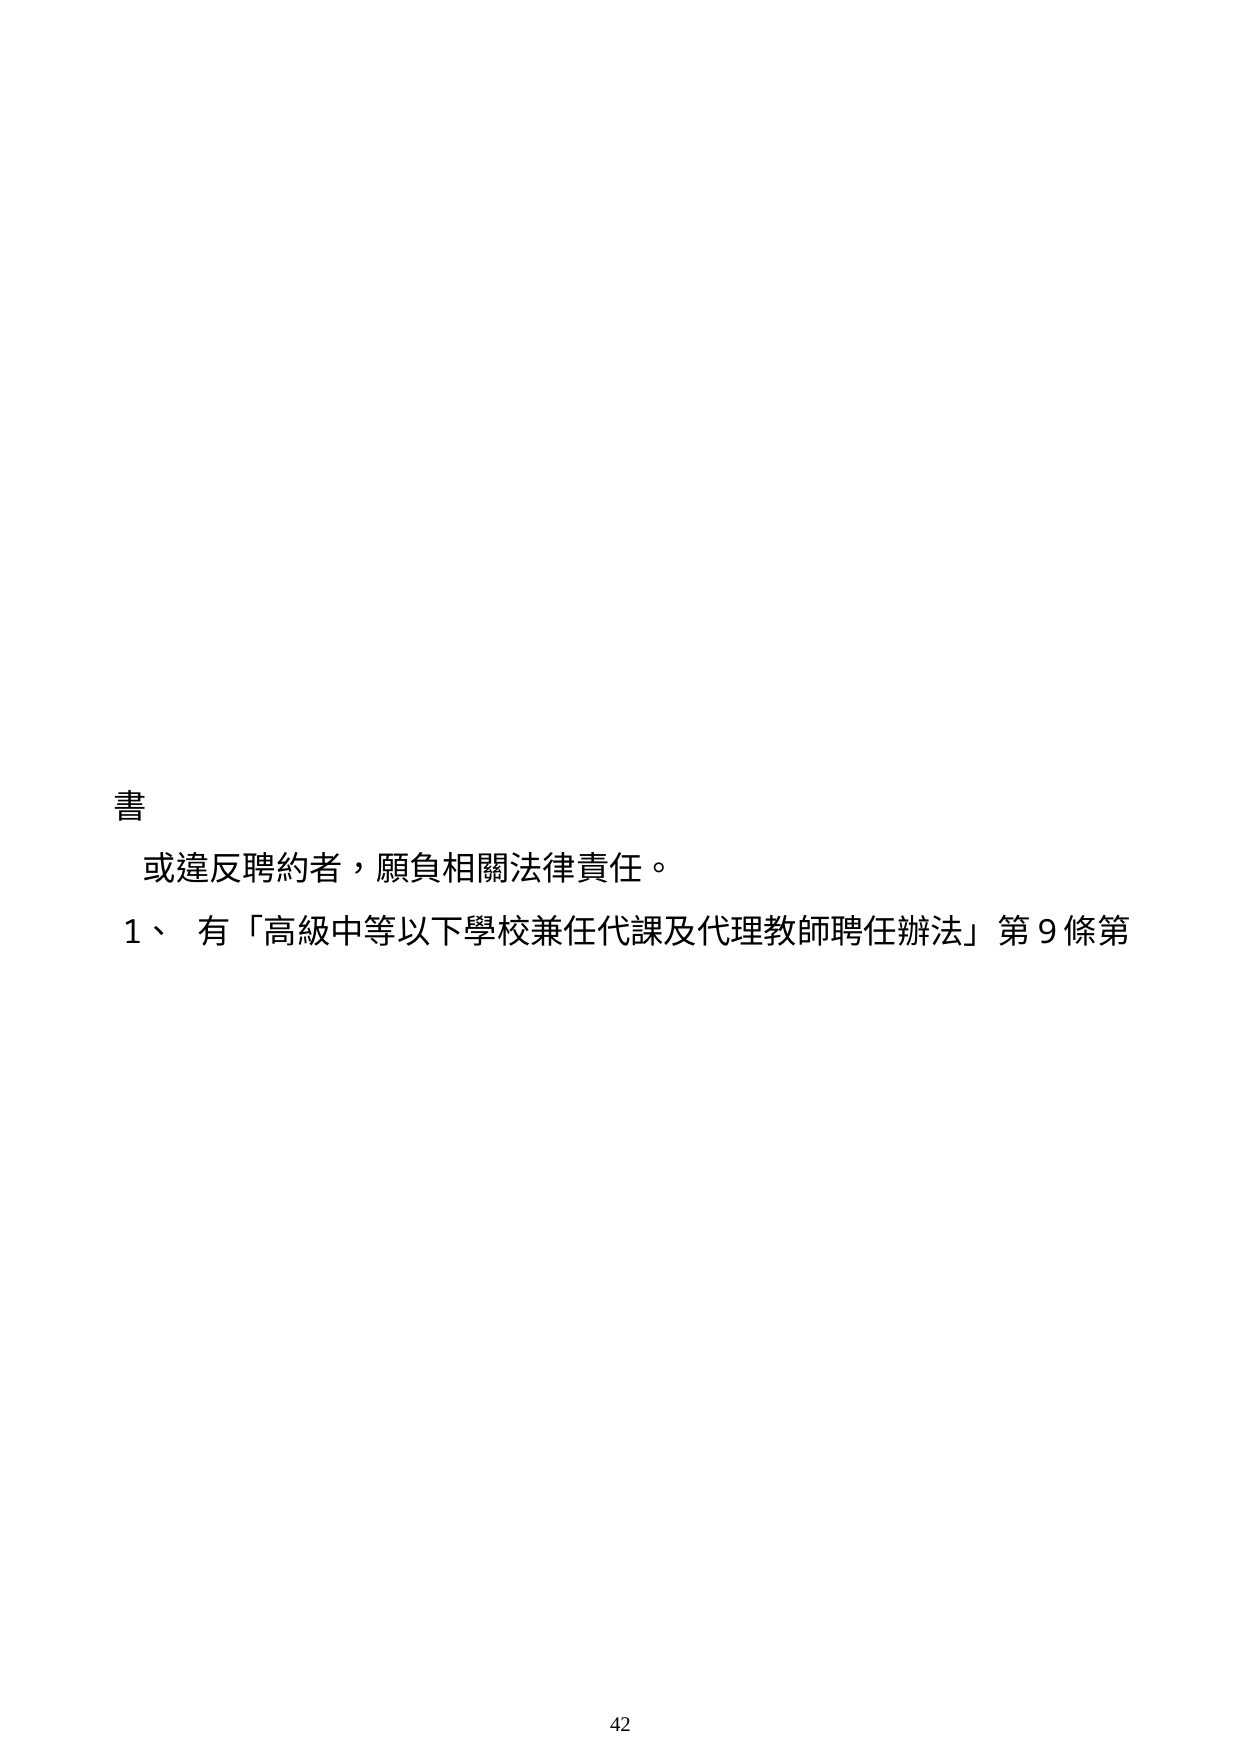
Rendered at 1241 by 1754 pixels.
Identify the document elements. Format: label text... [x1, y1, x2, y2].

list 有「高級中等以下學校兼任代課及代理教師聘任辦法」第9條第 [122, 887, 1152, 950]
text 或違反聘約者，願負相關法律責任。 [89, 825, 1152, 887]
list 如有下列情事之一者，無異議放棄錄取及聘任資格，其涉及偽造文書 [89, 762, 1152, 825]
